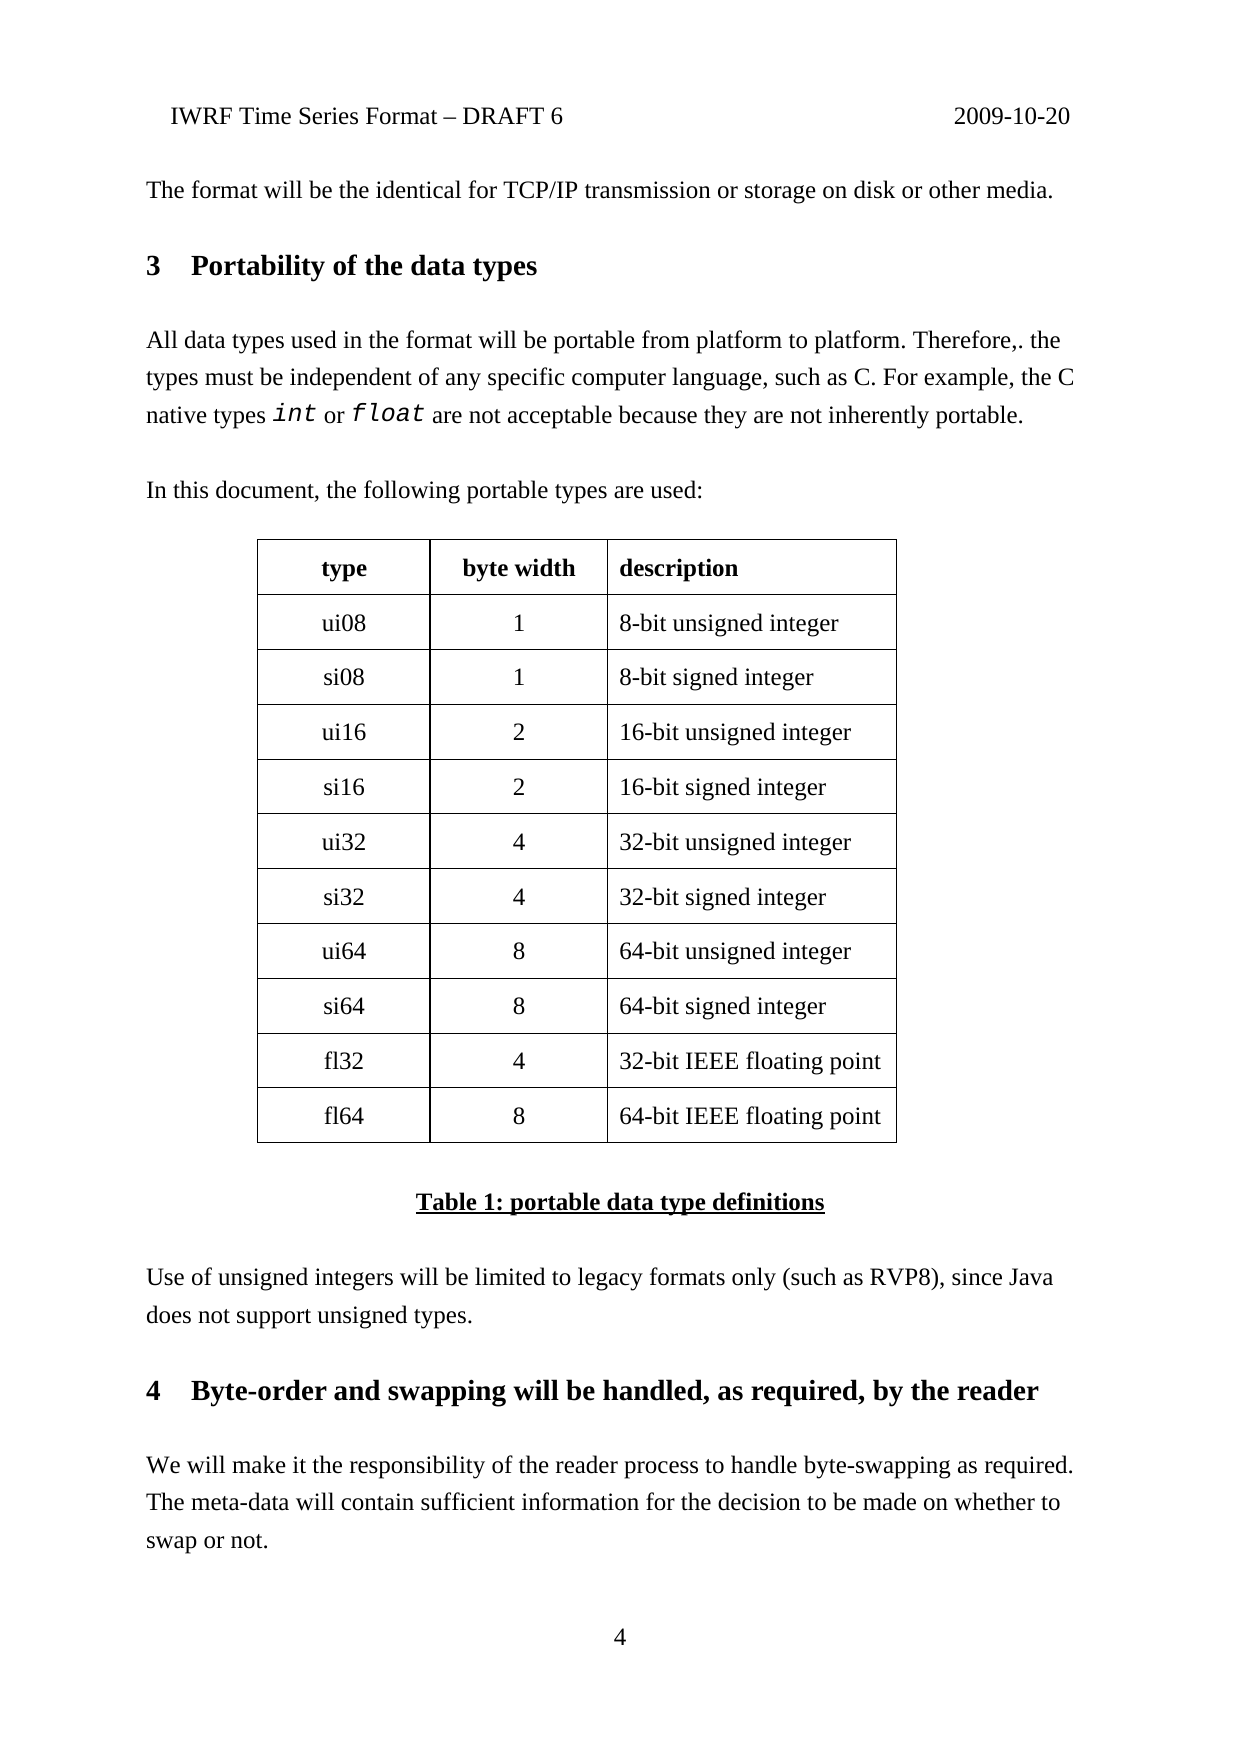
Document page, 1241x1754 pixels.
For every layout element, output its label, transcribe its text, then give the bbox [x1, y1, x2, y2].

table_cell 8-bit unsigned integer [608, 595, 896, 649]
table_cell 4 [431, 814, 607, 868]
table_cell 1 [431, 595, 607, 649]
table_cell si32 [258, 869, 429, 923]
table_cell 4 [431, 869, 607, 923]
table_cell 4 [431, 1034, 607, 1087]
table_cell 16-bit signed integer [608, 760, 896, 813]
table_cell ui32 [258, 814, 429, 868]
text Use of unsigned integers will be limited to legacy formats only (such as RVP8), since Java does not support unsigned types. [146, 1252, 1094, 1327]
table_cell 64-bit unsigned integer [608, 924, 896, 978]
subtitle Portability of the data types [146, 239, 1094, 277]
table_cell 32-bit signed integer [608, 869, 896, 923]
table_cell 2 [431, 760, 607, 813]
table_cell fl32 [258, 1034, 429, 1087]
table_cell 8 [431, 979, 607, 1032]
table_cell 1 [431, 650, 607, 704]
table_header description [608, 540, 896, 594]
table_header byte width [431, 540, 607, 594]
table_cell ui64 [258, 924, 429, 978]
subtitle Byte-order and swapping will be handled, as required, by the reader [146, 1364, 1094, 1402]
table_cell 8 [431, 924, 607, 978]
table_cell si64 [258, 979, 429, 1032]
text The format will be the identical for TCP/IP transmission or storage on disk or other media. [146, 164, 1094, 202]
text We will make it the responsibility of the reader process to handle byte-swapping as required. The meta-data will contain sufficient information for the decision to be made on whether to swap or not. [146, 1439, 1094, 1552]
table_cell si08 [258, 650, 429, 704]
table_cell 64-bit IEEE floating point [608, 1088, 896, 1142]
table_cell 32-bit unsigned integer [608, 814, 896, 868]
table_cell 2 [431, 705, 607, 758]
table_cell 8-bit signed integer [608, 650, 896, 704]
table_cell si16 [258, 760, 429, 813]
table_cell fl64 [258, 1088, 429, 1142]
text Table 1: portable data type definitions [146, 1177, 1094, 1214]
text In this document, the following portable types are used: [146, 464, 1094, 502]
table_cell ui08 [258, 595, 429, 649]
text All data types used in the format will be portable from platform to platform. Therefore,. the types must be independent of any specific computer language, such as C. For example, the C native types int or float are not acceptable because they are not inherently portable. [146, 314, 1094, 427]
table_cell ui16 [258, 705, 429, 758]
table_cell 64-bit signed integer [608, 979, 896, 1032]
table_cell 8 [431, 1088, 607, 1142]
table_cell 32-bit IEEE floating point [608, 1034, 896, 1087]
table_cell 16-bit unsigned integer [608, 705, 896, 758]
table_header type [258, 540, 429, 594]
